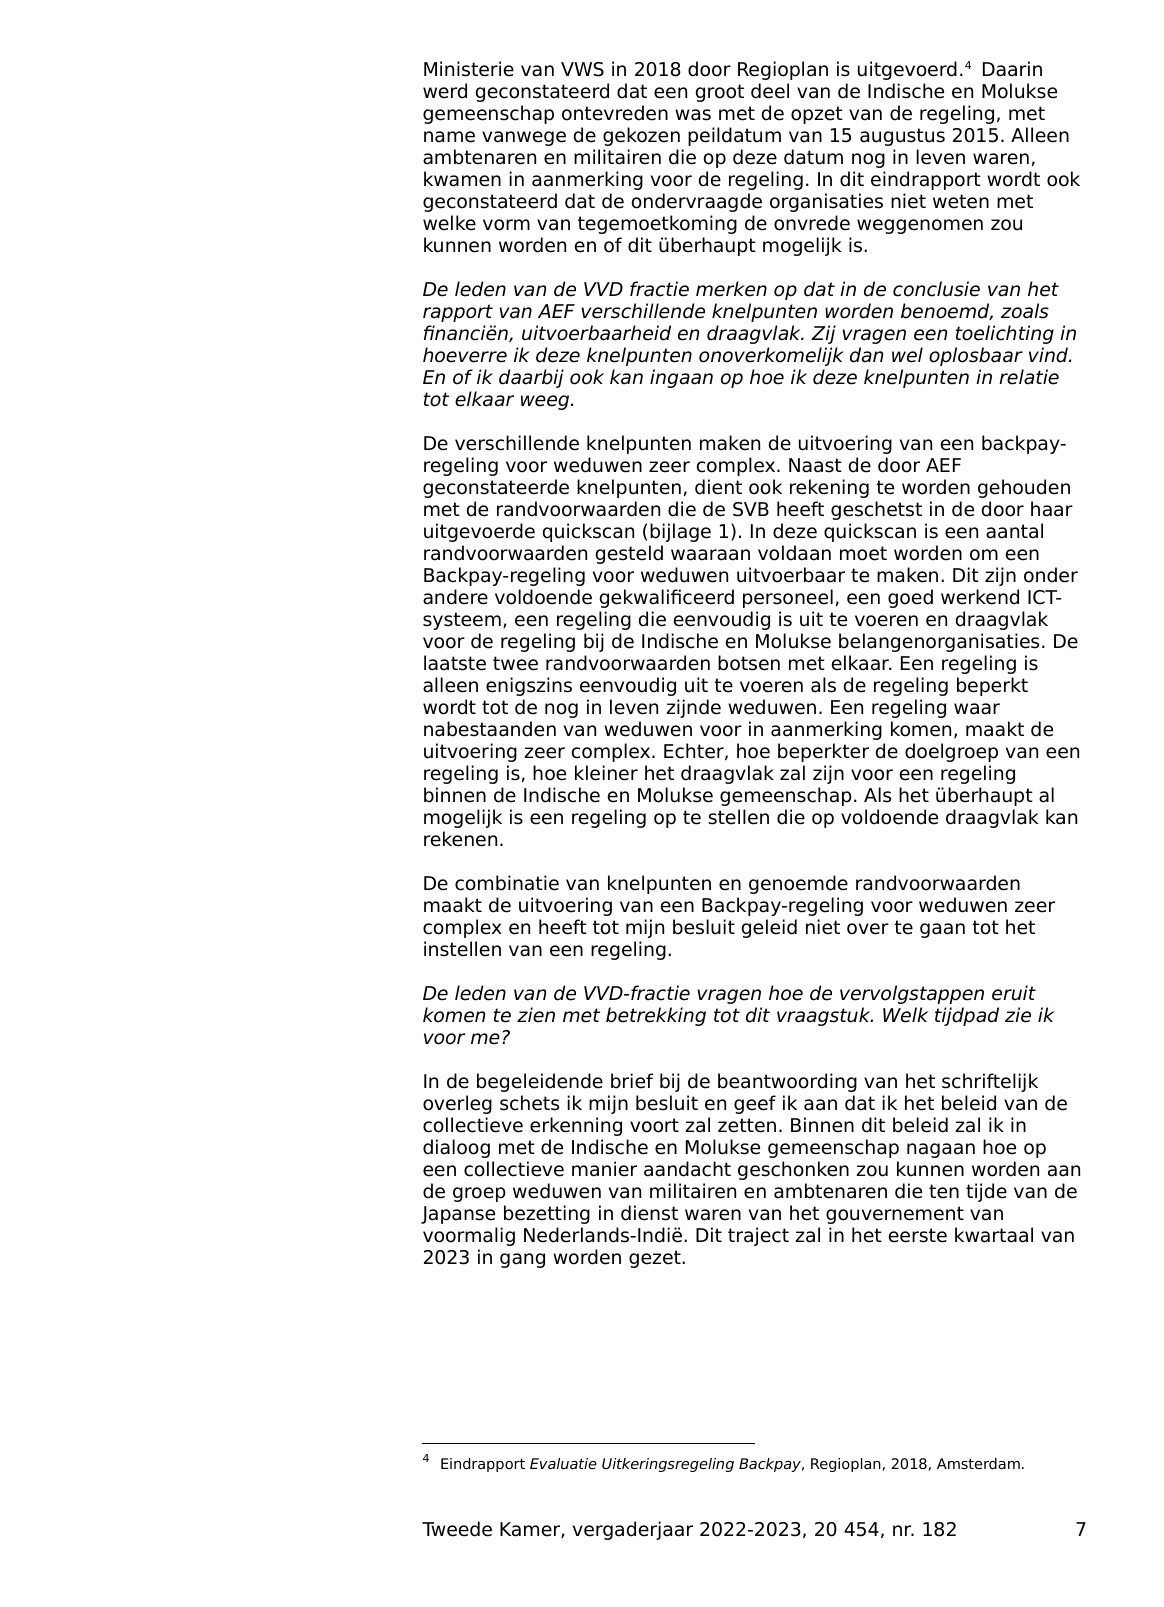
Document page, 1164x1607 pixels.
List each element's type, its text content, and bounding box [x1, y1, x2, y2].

text De verschillende knelpunten maken de uitvoering van een backpay-regeling voor weduwen zeer complex. Naast de door AEF geconstateerde knelpunten, dient ook rekening te worden gehouden met de randvoorwaarden die de SVB heeft geschetst in de door haar uitgevoerde quickscan (bijlage 1). In deze quickscan is een aantal randvoorwaarden gesteld waaraan voldaan moet worden om een Backpay-regeling voor weduwen uitvoerbaar te maken. Dit zijn onder andere voldoende gekwalificeerd personeel, een goed werkend ICT-systeem, een regeling die eenvoudig is uit te voeren en draagvlak voor de regeling bij de Indische en Molukse belangenorganisaties. De laatste twee randvoorwaarden botsen met elkaar. Een regeling is alleen enigszins eenvoudig uit te voeren als de regeling beperkt wordt tot de nog in leven zijnde weduwen. Een regeling waar nabestaanden van weduwen voor in aanmerking komen, maakt de uitvoering zeer complex. Echter, hoe beperkter de doelgroep van een regeling is, hoe kleiner het draagvlak zal zijn voor een regeling binnen de Indische en Molukse gemeenschap. Als het überhaupt al mogelijk is een regeling op te stellen die op voldoende draagvlak kan rekenen. [422, 433, 1087, 851]
text De combinatie van knelpunten en genoemde randvoorwaarden maakt de uitvoering van een Backpay-regeling voor weduwen zeer complex en heeft tot mijn besluit geleid niet over te gaan tot het instellen van een regeling. [422, 873, 1087, 961]
text Eindrapport Evaluatie Uitkeringsregeling Backpay, Regioplan, 2018, Amsterdam. [422, 1452, 1087, 1474]
text Ministerie van VWS in 2018 door Regioplan is uitgevoerd. Daarin werd geconstateerd dat een groot deel van de Indische en Molukse gemeenschap ontevreden was met de opzet van de regeling, met name vanwege de gekozen peildatum van 15 augustus 2015. Alleen ambtenaren en militairen die op deze datum nog in leven waren, kwamen in aanmerking voor de regeling. In dit eindrapport wordt ook geconstateerd dat de ondervraagde organisaties niet weten met welke vorm van tegemoetkoming de onvrede weggenomen zou kunnen worden en of dit überhaupt mogelijk is. [422, 59, 1087, 257]
text In de begeleidende brief bij de beantwoording van het schriftelijk overleg schets ik mijn besluit en geef ik aan dat ik het beleid van de collectieve erkenning voort zal zetten. Binnen dit beleid zal ik in dialoog met de Indische en Molukse gemeenschap nagaan hoe op een collectieve manier aandacht geschonken zou kunnen worden aan de groep weduwen van militairen en ambtenaren die ten tijde van de Japanse bezetting in dienst waren van het gouvernement van voormalig Nederlands-Indië. Dit traject zal in het eerste kwartaal van 2023 in gang worden gezet. [422, 1071, 1087, 1269]
text De leden van de VVD-fractie vragen hoe de vervolgstappen eruit komen te zien met betrekking tot dit vraagstuk. Welk tijdpad zie ik voor me? [422, 983, 1087, 1049]
text De leden van de VVD fractie merken op dat in de conclusie van het rapport van AEF verschillende knelpunten worden benoemd, zoals financiën, uitvoerbaarheid en draagvlak. Zij vragen een toelichting in hoeverre ik deze knelpunten onoverkomelijk dan wel oplosbaar vind. En of ik daarbij ook kan ingaan op hoe ik deze knelpunten in relatie tot elkaar weeg. [422, 279, 1087, 411]
